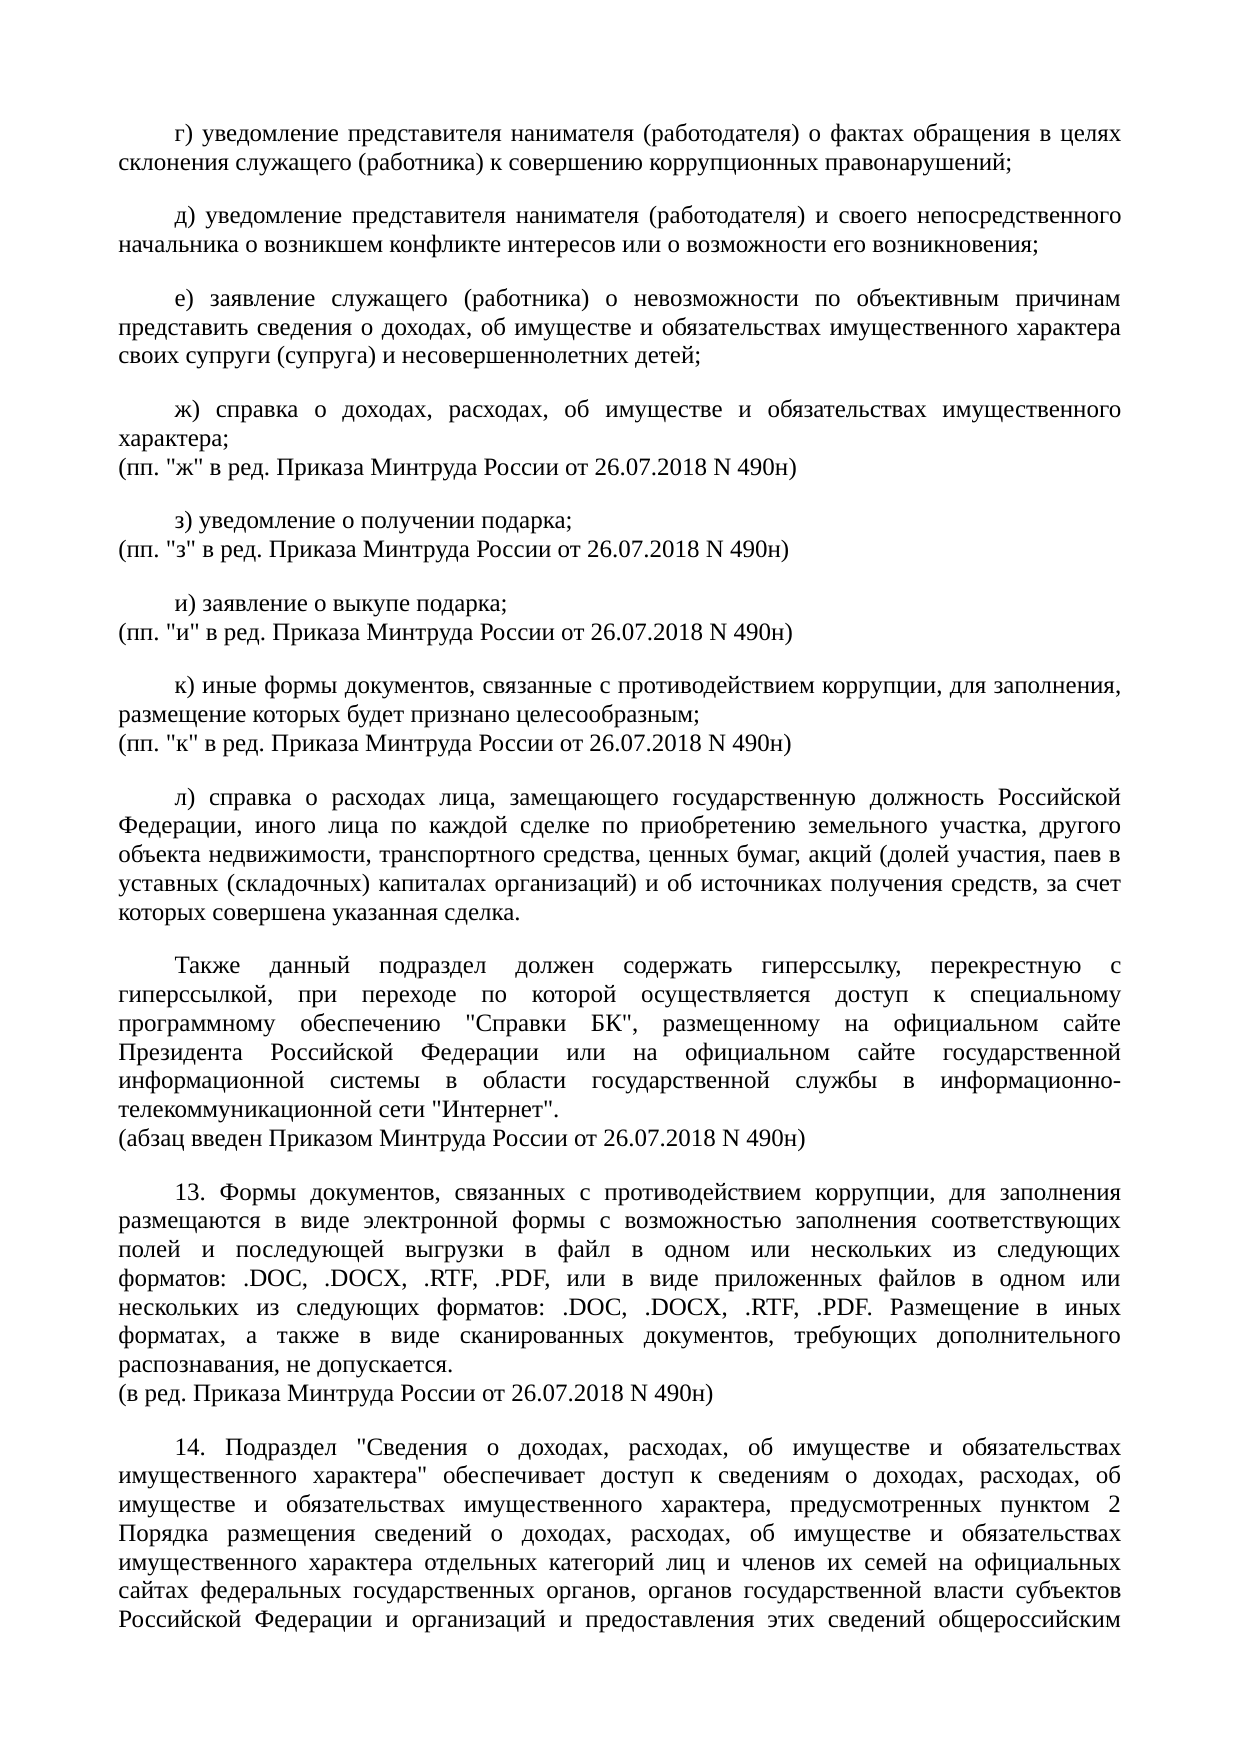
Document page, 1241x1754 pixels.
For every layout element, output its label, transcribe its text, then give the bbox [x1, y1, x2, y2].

text (пп. "ж" в ред. Приказа Минтруда России от 26.07.2018 N 490н) [118, 452, 1122, 481]
text Также данный подраздел должен содержать гиперссылку, перекрестную с гиперссылкой, при переходе по которой осуществляется доступ к специальному программному обеспечению "Справки БК", размещенному на официальном сайте Президента Российской Федерации или на официальном сайте государственной информационной системы в области государственной службы в информационно-телекоммуникационной сети "Интернет". [118, 951, 1122, 1123]
text и) заявление о выкупе подарка; [118, 588, 1122, 617]
text (пп. "к" в ред. Приказа Минтруда России от 26.07.2018 N 490н) [118, 728, 1122, 757]
text (пп. "з" в ред. Приказа Минтруда России от 26.07.2018 N 490н) [118, 534, 1122, 563]
text (пп. "и" в ред. Приказа Минтруда России от 26.07.2018 N 490н) [118, 617, 1122, 646]
text е) заявление служащего (работника) о невозможности по объективным причинам представить сведения о доходах, об имуществе и обязательствах имущественного характера своих супруги (супруга) и несовершеннолетних детей; [118, 283, 1122, 369]
text 13. Формы документов, связанных с противодействием коррупции, для заполнения размещаются в виде электронной формы с возможностью заполнения соответствующих полей и последующей выгрузки в файл в одном или нескольких из следующих форматов: .DOC, .DOCX, .RTF, .PDF, или в виде приложенных файлов в одном или нескольких из следующих форматов: .DOC, .DOCX, .RTF, .PDF. Размещение в иных форматах, а также в виде сканированных документов, требующих дополнительного распознавания, не допускается. [118, 1177, 1122, 1378]
text з) уведомление о получении подарка; [118, 506, 1122, 534]
text (в ред. Приказа Минтруда России от 26.07.2018 N 490н) [118, 1378, 1122, 1407]
text ж) справка о доходах, расходах, об имуществе и обязательствах имущественного характера; [118, 394, 1122, 452]
text (абзац введен Приказом Минтруда России от 26.07.2018 N 490н) [118, 1123, 1122, 1152]
text д) уведомление представителя нанимателя (работодателя) и своего непосредственного начальника о возникшем конфликте интересов или о возможности его возникновения; [118, 201, 1122, 258]
text л) справка о расходах лица, замещающего государственную должность Российской Федерации, иного лица по каждой сделке по приобретению земельного участка, другого объекта недвижимости, транспортного средства, ценных бумаг, акций (долей участия, паев в уставных (складочных) капиталах организаций) и об источниках получения средств, за счет которых совершена указанная сделка. [118, 782, 1122, 926]
text г) уведомление представителя нанимателя (работодателя) о фактах обращения в целях склонения служащего (работника) к совершению коррупционных правонарушений; [118, 118, 1122, 176]
text к) иные формы документов, связанные с противодействием коррупции, для заполнения, размещение которых будет признано целесообразным; [118, 671, 1122, 728]
text 14. Подраздел "Сведения о доходах, расходах, об имуществе и обязательствах имущественного характера" обеспечивает доступ к сведениям о доходах, расходах, об имуществе и обязательствах имущественного характера, предусмотренных пунктом 2 Порядка размещения сведений о доходах, расходах, об имуществе и обязательствах имущественного характера отдельных категорий лиц и членов их семей на официальных сайтах федеральных государственных органов, органов государственной власти субъектов Российской Федерации и организаций и предоставления этих сведений общероссийским [118, 1432, 1122, 1633]
